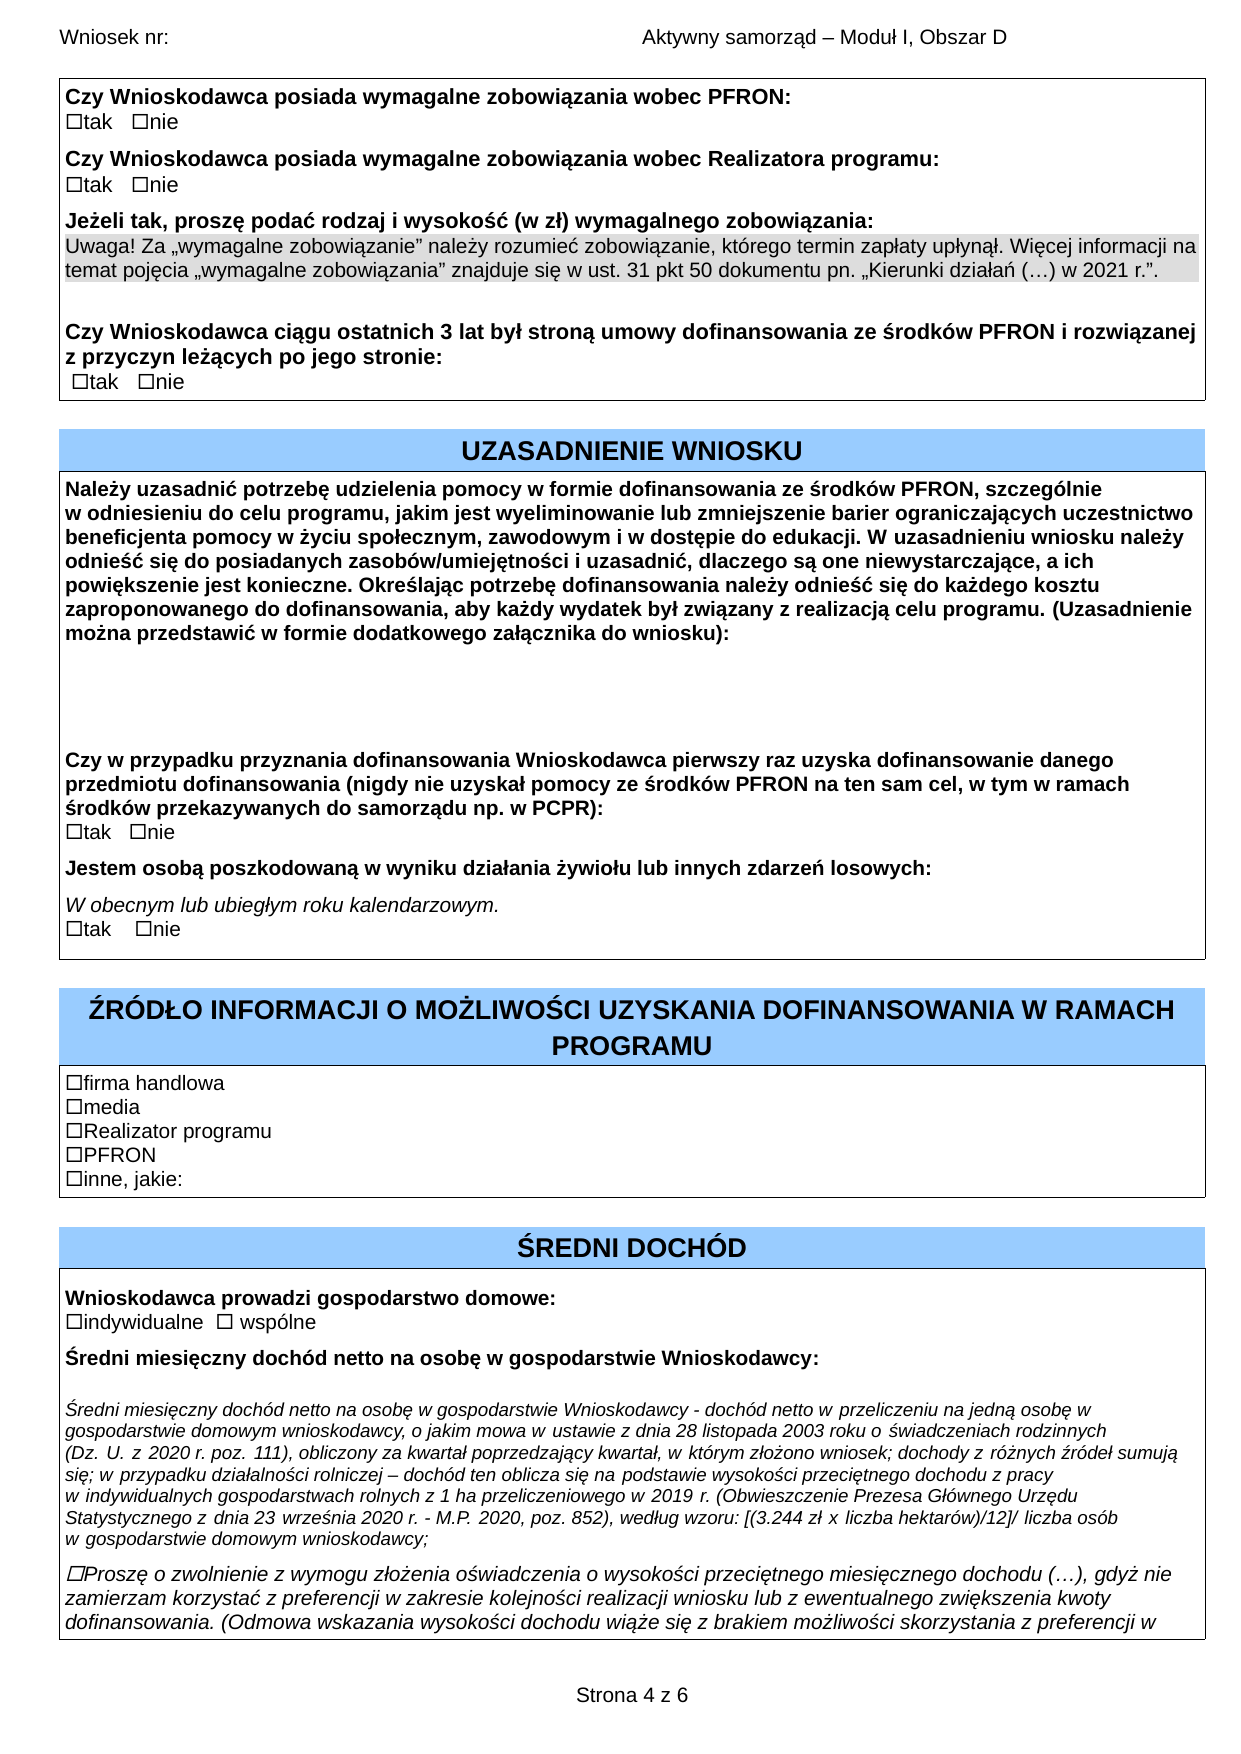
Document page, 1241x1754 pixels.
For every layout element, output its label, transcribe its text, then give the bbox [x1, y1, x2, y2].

table_header Należy uzasadnić potrzebę udzielenia pomocy w formie dofinansowania ze środków PFRON, szczególnie w odniesieniu do celu programu, jakim jest wyeliminowanie lub zmniejszenie barier ograniczających uczestnictwo beneficjenta pomocy w życiu społecznym, zawodowym i w dostępie do edukacji. W uzasadnieniu wniosku należy odnieść się do posiadanych zasobów/umiejętności i uzasadnić, dlaczego są one niewystarczające, a ich powiększenie jest konieczne. Określając potrzebę dofinansowania należy odnieść się do każdego kosztu zaproponowanego do dofinansowania, aby każdy wydatek był związany z realizacją celu programu. (Uzasadnienie można przedstawić w formie dodatkowego załącznika do wniosku): Czy w przypadku przyznania dofinansowania Wnioskodawca pierwszy raz uzyska dofinansowanie danego przedmiotu dofinansowania (nigdy nie uzyskał pomocy ze środków PFRON na ten sam cel, w tym w ramach środków przekazywanych do samorządu np. w PCPR): tak nie Jestem osobą poszkodowaną w wyniku działania żywiołu lub innych zdarzeń losowych: W obecnym lub ubiegłym roku kalendarzowym. tak nie [60, 472, 1205, 959]
subtitle UZASADNIENIE WNIOSKU [59, 429, 1205, 471]
table_header Wnioskodawca prowadzi gospodarstwo domowe: indywidualne  wspólne Średni miesięczny dochód netto na osobę w gospodarstwie Wnioskodawcy: Średni miesięczny dochód netto na osobę w gospodarstwie Wnioskodawcy - dochód netto w przeliczeniu na jedną osobę w gospodarstwie domowym wnioskodawcy, o jakim mowa w ustawie z dnia 28 listopada 2003 roku o świadczeniach rodzinnych (Dz. U. z 2020 r. poz. 111), obliczony za kwartał poprzedzający kwartał, w którym złożono wniosek; dochody z różnych źródeł sumują się; w przypadku działalności rolniczej – dochód ten oblicza się na podstawie wysokości przeciętnego dochodu z pracy w indywidualnych gospodarstwach rolnych z 1 ha przeliczeniowego w 2019 r. (Obwieszczenie Prezesa Głównego Urzędu Statystycznego z dnia 23 września 2020 r. - M.P. 2020, poz. 852), według wzoru: [(3.244 zł x liczba hektarów)/12]/ liczba osób w gospodarstwie domowym wnioskodawcy; Proszę o zwolnienie z wymogu złożenia oświadczenia o wysokości przeciętnego miesięcznego dochodu (…), gdyż nie zamierzam korzystać z preferencji w zakresie kolejności realizacji wniosku lub z ewentualnego zwiększenia kwoty dofinansowania. (Odmowa wskazania wysokości dochodu wiąże się z brakiem możliwości skorzystania z preferencji w [60, 1269, 1205, 1639]
table_cell Czy Wnioskodawca posiada wymagalne zobowiązania wobec PFRON: tak nie Czy Wnioskodawca posiada wymagalne zobowiązania wobec Realizatora programu: tak nie Jeżeli tak, proszę podać rodzaj i wysokość (w zł) wymagalnego zobowiązania: Uwaga! Za „wymagalne zobowiązanie” należy rozumieć zobowiązanie, którego termin zapłaty upłynął. Więcej informacji na temat pojęcia „wymagalne zobowiązania” znajduje się w ust. 31 pkt 50 dokumentu pn. „Kierunki działań (…) w 2021 r.”. Czy Wnioskodawca ciągu ostatnich 3 lat był stroną umowy dofinansowania ze środków PFRON i rozwiązanej z przyczyn leżących po jego stronie: tak nie [60, 79, 1205, 400]
subtitle ŚREDNI DOCHÓD [59, 1227, 1205, 1268]
table_header firma handlowa media Realizator programu PFRON inne, jakie: [60, 1066, 1205, 1197]
subtitle ŹRÓDŁO INFORMACJI O MOŻLIWOŚCI UZYSKANIA DOFINANSOWANIA W RAMACH PROGRAMU [59, 988, 1205, 1065]
